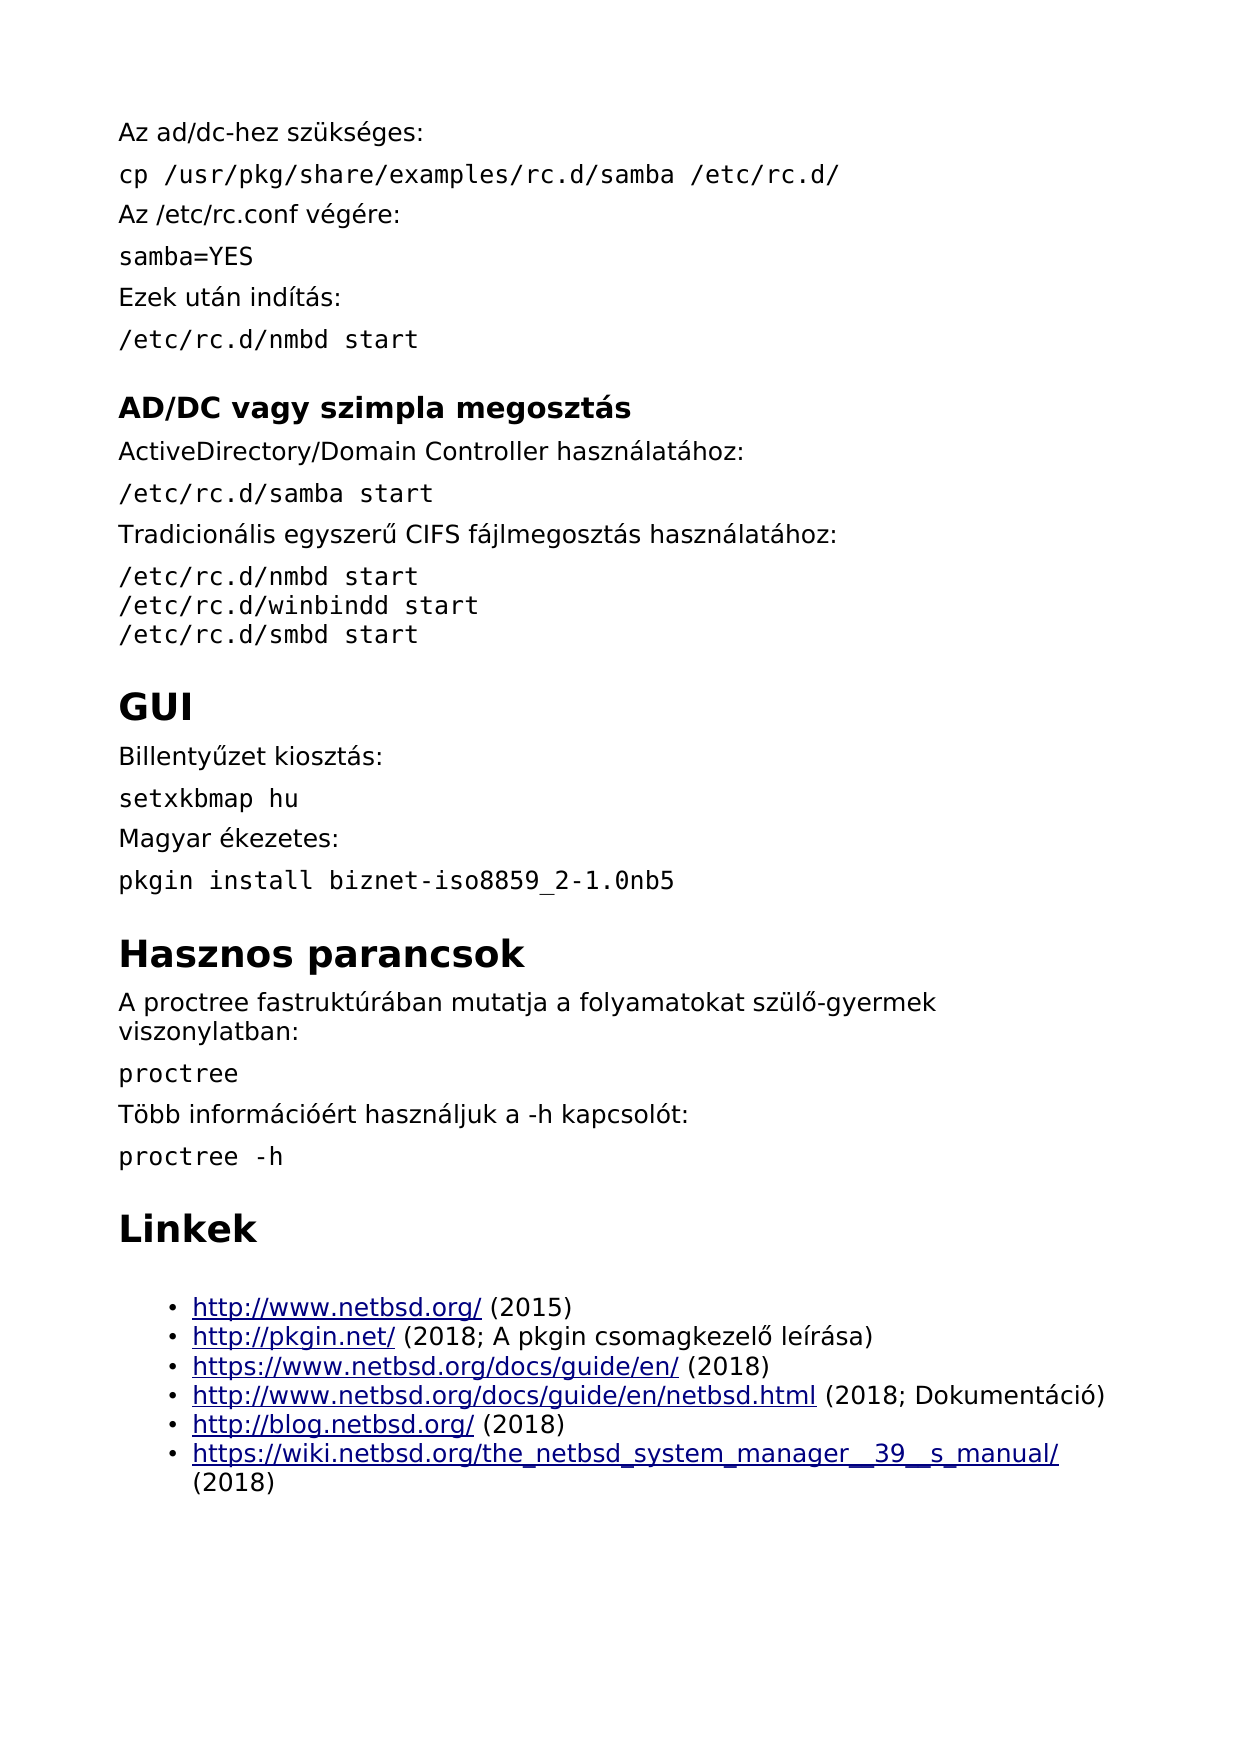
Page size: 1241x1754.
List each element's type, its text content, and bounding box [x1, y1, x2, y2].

text cp /usr/pkg/share/examples/rc.d/samba /etc/rc.d/ [118, 160, 1122, 189]
text /etc/rc.d/nmbd start /etc/rc.d/winbindd start /etc/rc.d/smbd start [118, 562, 1122, 649]
text Több információért használjuk a -h kapcsolót: [118, 1100, 1122, 1129]
subtitle AD/DC vagy szimpla megosztás [118, 391, 1122, 425]
list http://pkgin.net/ (2018; A pkgin csomagkezelő leírása) [177, 1323, 1122, 1352]
text Ezek után indítás: [118, 283, 1122, 312]
text proctree [118, 1059, 1122, 1088]
list https://wiki.netbsd.org/the_netbsd_system_manager__39__s_manual/ (2018) [177, 1439, 1122, 1498]
text Az /etc/rc.conf végére: [118, 201, 1122, 230]
text proctree -h [118, 1142, 1122, 1171]
subtitle Linkek [118, 1208, 1122, 1251]
subtitle Hasznos parancsok [118, 932, 1122, 976]
text pkgin install biznet-iso8859_2-1.0nb5 [118, 866, 1122, 896]
text samba=YES [118, 242, 1122, 272]
list https://www.netbsd.org/docs/guide/en/ (2018) [177, 1352, 1122, 1381]
list http://www.netbsd.org/docs/guide/en/netbsd.html (2018; Dokumentáció) [177, 1381, 1122, 1410]
text Magyar ékezetes: [118, 825, 1122, 854]
text A proctree fastruktúrában mutatja a folyamatokat szülő-gyermek viszonylatban: [118, 988, 1122, 1047]
list http://blog.netbsd.org/ (2018) [177, 1410, 1122, 1439]
text setxkbmap hu [118, 784, 1122, 813]
text Tradicionális egyszerű CIFS fájlmegosztás használatához: [118, 520, 1122, 549]
text /etc/rc.d/nmbd start [118, 325, 1122, 354]
subtitle GUI [118, 686, 1122, 729]
text Billentyűzet kiosztás: [118, 742, 1122, 771]
list http://www.netbsd.org/ (2015) [177, 1293, 1122, 1323]
text Az ad/dc-hez szükséges: [118, 118, 1122, 147]
text ActiveDirectory/Domain Controller használatához: [118, 437, 1122, 467]
text /etc/rc.d/samba start [118, 479, 1122, 508]
